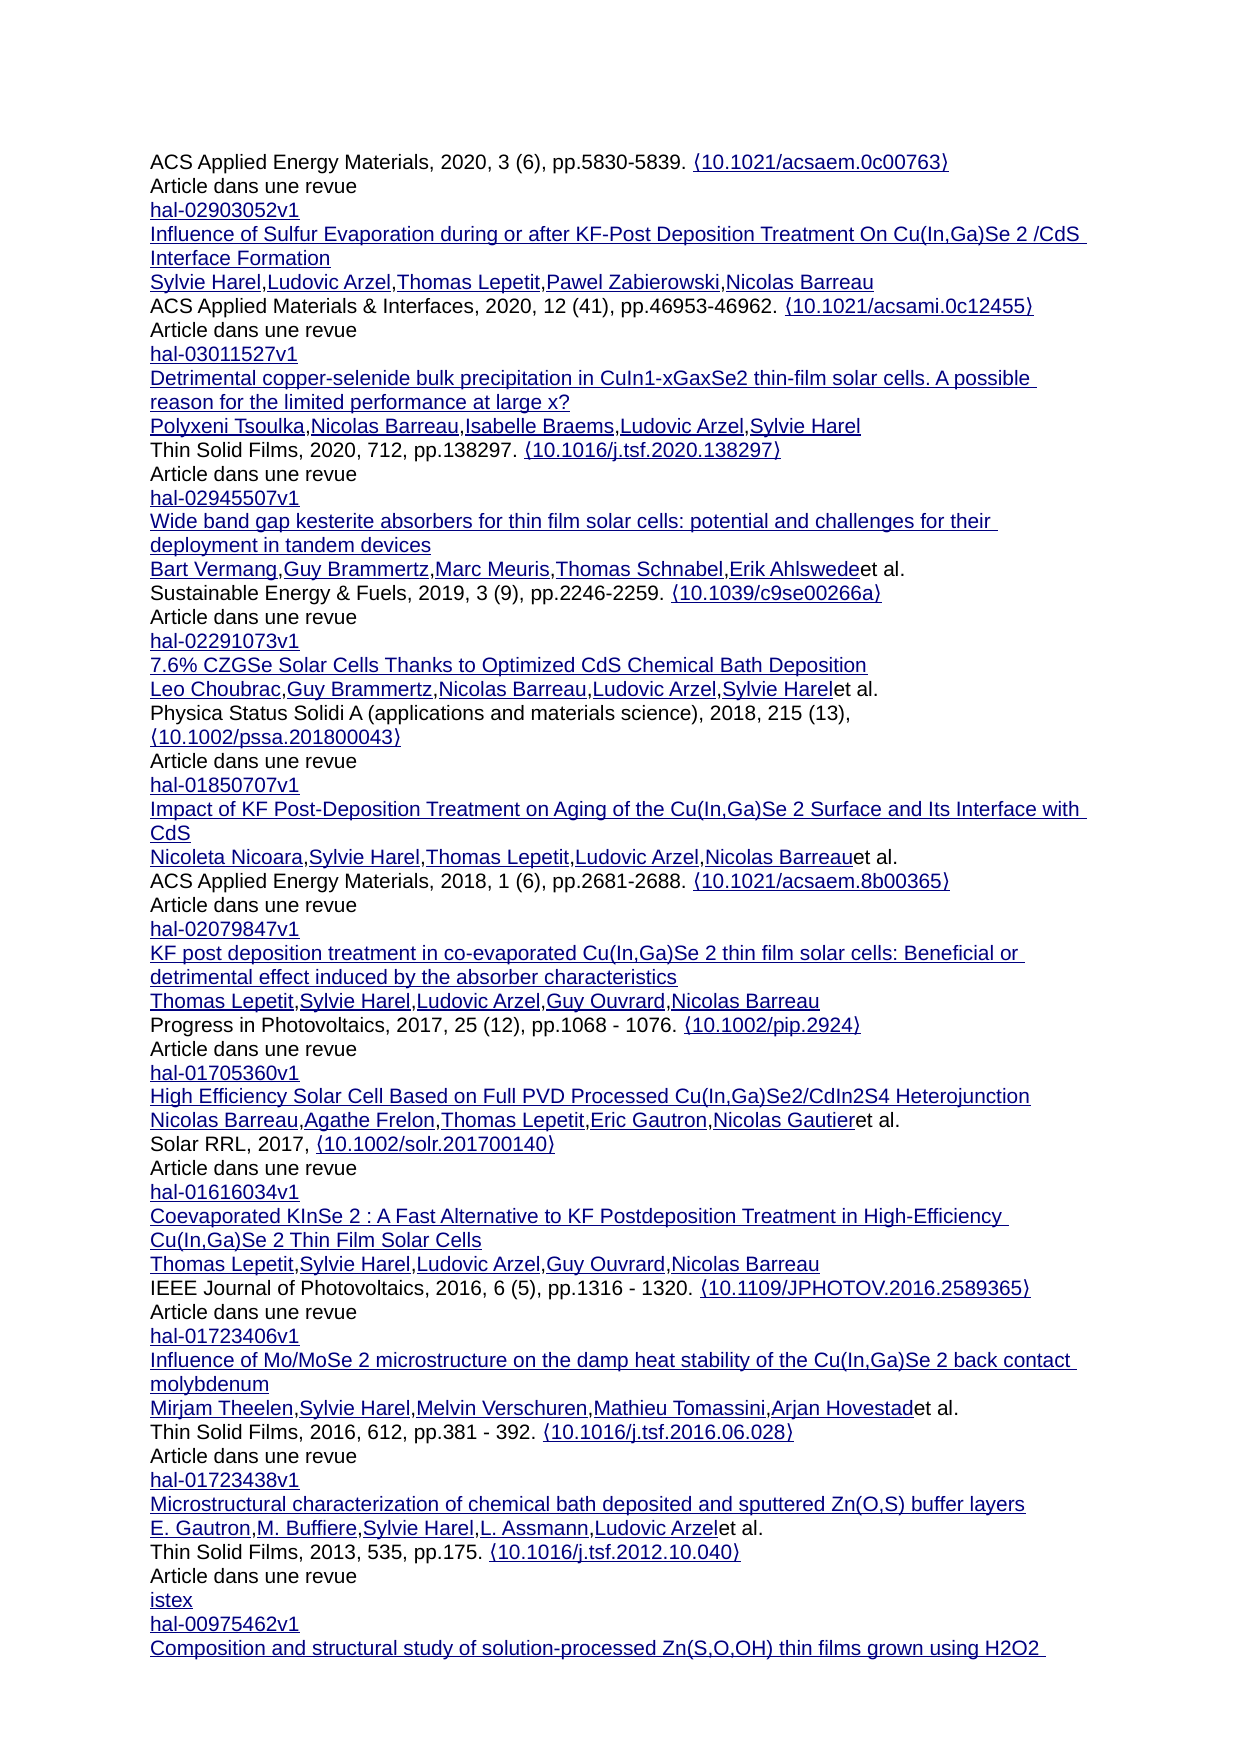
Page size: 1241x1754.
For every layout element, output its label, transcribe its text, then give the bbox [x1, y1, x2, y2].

table_cell 7.6% CZGSe Solar Cells Thanks to Optimized CdS Chemical Bath Deposition Leo Choubrac,Guy Brammertz,Nicolas Barreau,Ludovic Arzel,Sylvie Harelet al. Physica Status Solidi A (applications and materials science), 2018, 215 (13), ⟨10.1002/pssa.201800043⟩ Article dans une revue hal-01850707v1 [150, 653, 1090, 797]
table_cell Coevaporated KInSe 2 : A Fast Alternative to KF Postdeposition Treatment in High-Efficiency Cu(In,Ga)Se 2 Thin Film Solar Cells Thomas Lepetit,Sylvie Harel,Ludovic Arzel,Guy Ouvrard,Nicolas Barreau IEEE Journal of Photovoltaics, 2016, 6 (5), pp.1316 - 1320. ⟨10.1109/JPHOTOV.2016.2589365⟩ Article dans une revue hal-01723406v1 [150, 1204, 1090, 1348]
table_cell Composition and structural study of solution-processed Zn(S,O,OH) thin films grown using H2O2 [150, 1635, 1090, 1659]
table_cell Microstructural characterization of chemical bath deposited and sputtered Zn(O,S) buffer layers E. Gautron,M. Buffiere,Sylvie Harel,L. Assmann,Ludovic Arzelet al. Thin Solid Films, 2013, 535, pp.175. ⟨10.1016/j.tsf.2012.10.040⟩ Article dans une revue istex hal-00975462v1 [150, 1492, 1090, 1635]
table_cell KF post deposition treatment in co-evaporated Cu(In,Ga)Se 2 thin film solar cells: Beneficial or detrimental effect induced by the absorber characteristics Thomas Lepetit,Sylvie Harel,Ludovic Arzel,Guy Ouvrard,Nicolas Barreau Progress in Photovoltaics, 2017, 25 (12), pp.1068 - 1076. ⟨10.1002/pip.2924⟩ Article dans une revue hal-01705360v1 [150, 941, 1090, 1084]
table_cell High Efficiency Solar Cell Based on Full PVD Processed Cu(In,Ga)Se2/CdIn2S4 Heterojunction Nicolas Barreau,Agathe Frelon,Thomas Lepetit,Eric Gautron,Nicolas Gautieret al. Solar RRL, 2017, ⟨10.1002/solr.201700140⟩ Article dans une revue hal-01616034v1 [150, 1084, 1090, 1204]
table_cell Detrimental copper-selenide bulk precipitation in CuIn1-xGaxSe2 thin-film solar cells. A possible reason for the limited performance at large x? Polyxeni Tsoulka,Nicolas Barreau,Isabelle Braems,Ludovic Arzel,Sylvie Harel Thin Solid Films, 2020, 712, pp.138297. ⟨10.1016/j.tsf.2020.138297⟩ Article dans une revue hal-02945507v1 [150, 366, 1090, 509]
table_cell Influence of Sulfur Evaporation during or after KF-Post Deposition Treatment On Cu(In,Ga)Se 2 /CdS Interface Formation Sylvie Harel,Ludovic Arzel,Thomas Lepetit,Pawel Zabierowski,Nicolas Barreau ACS Applied Materials & Interfaces, 2020, 12 (41), pp.46953-46962. ⟨10.1021/acsami.0c12455⟩ Article dans une revue hal-03011527v1 [150, 222, 1090, 366]
table_cell Wide band gap kesterite absorbers for thin film solar cells: potential and challenges for their deployment in tandem devices Bart Vermang,Guy Brammertz,Marc Meuris,Thomas Schnabel,Erik Ahlswedeet al. Sustainable Energy & Fuels, 2019, 3 (9), pp.2246-2259. ⟨10.1039/c9se00266a⟩ Article dans une revue hal-02291073v1 [150, 509, 1090, 653]
table_cell Influence of Mo/MoSe 2 microstructure on the damp heat stability of the Cu(In,Ga)Se 2 back contact molybdenum Mirjam Theelen,Sylvie Harel,Melvin Verschuren,Mathieu Tomassini,Arjan Hovestadet al. Thin Solid Films, 2016, 612, pp.381 - 392. ⟨10.1016/j.tsf.2016.06.028⟩ Article dans une revue hal-01723438v1 [150, 1348, 1090, 1492]
table_cell Impact of KF Post-Deposition Treatment on Aging of the Cu(In,Ga)Se 2 Surface and Its Interface with CdS Nicoleta Nicoara,Sylvie Harel,Thomas Lepetit,Ludovic Arzel,Nicolas Barreauet al. ACS Applied Energy Materials, 2018, 1 (6), pp.2681-2688. ⟨10.1021/acsaem.8b00365⟩ Article dans une revue hal-02079847v1 [150, 797, 1090, 941]
table_cell ACS Applied Energy Materials, 2020, 3 (6), pp.5830-5839. ⟨10.1021/acsaem.0c00763⟩ Article dans une revue hal-02903052v1 [150, 150, 1090, 222]
